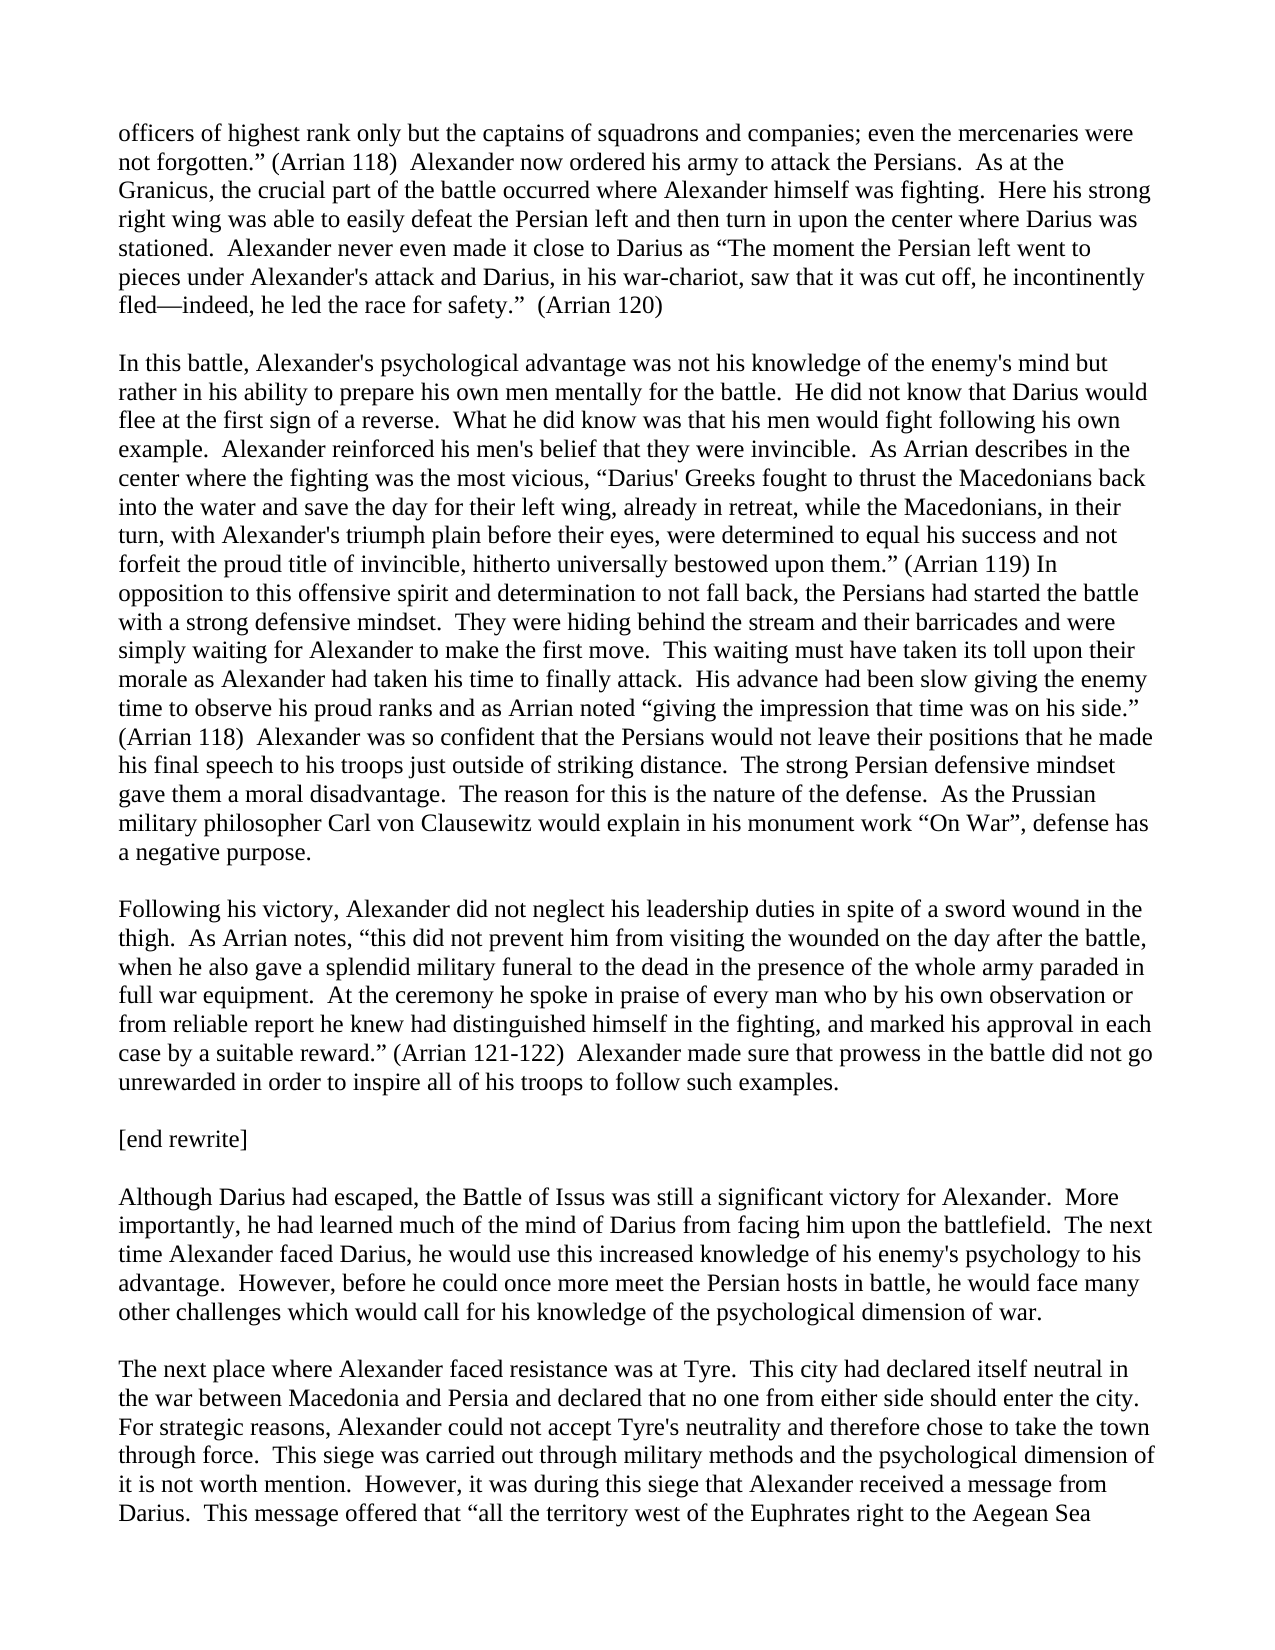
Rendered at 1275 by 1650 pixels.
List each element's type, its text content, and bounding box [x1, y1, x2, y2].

text Following his victory, Alexander did not neglect his leadership duties in spite of a sword wound in the thigh. As Arrian notes, “this did not prevent him from visiting the wounded on the day after the battle, when he also gave a splendid military funeral to the dead in the presence of the whole army paraded in full war equipment. At the ceremony he spoke in praise of every man who by his own observation or from reliable report he knew had distinguished himself in the fighting, and marked his approval in each case by a suitable reward.” (Arrian 121-122) Alexander made sure that prowess in the battle did not go unrewarded in order to inspire all of his troops to follow such examples. [118, 894, 1157, 1096]
text In this battle, Alexander's psychological advantage was not his knowledge of the enemy's mind but rather in his ability to prepare his own men mentally for the battle. He did not know that Darius would flee at the first sign of a reverse. What he did know was that his men would fight following his own example. Alexander reinforced his men's belief that they were invincible. As Arrian describes in the center where the fighting was the most vicious, “Darius' Greeks fought to thrust the Macedonians back into the water and save the day for their left wing, already in retreat, while the Macedonians, in their turn, with Alexander's triumph plain before their eyes, were determined to equal his success and not forfeit the proud title of invincible, hitherto universally bestowed upon them.” (Arrian 119) In opposition to this offensive spirit and determination to not fall back, the Persians had started the battle with a strong defensive mindset. They were hiding behind the stream and their barricades and were simply waiting for Alexander to make the first move. This waiting must have taken its toll upon their morale as Alexander had taken his time to finally attack. His advance had been slow giving the enemy time to observe his proud ranks and as Arrian noted “giving the impression that time was on his side.” (Arrian 118) Alexander was so confident that the Persians would not leave their positions that he made his final speech to his troops just outside of striking distance. The strong Persian defensive mindset gave them a moral disadvantage. The reason for this is the nature of the defense. As the Prussian military philosopher Carl von Clausewitz would explain in his monument work “On War”, defense has a negative purpose. [118, 348, 1157, 866]
text officers of highest rank only but the captains of squadrons and companies; even the mercenaries were not forgotten.” (Arrian 118) Alexander now ordered his army to attack the Persians. As at the Granicus, the crucial part of the battle occurred where Alexander himself was fighting. Here his strong right wing was able to easily defeat the Persian left and then turn in upon the center where Darius was stationed. Alexander never even made it close to Darius as “The moment the Persian left went to pieces under Alexander's attack and Darius, in his war-chariot, saw that it was cut off, he incontinently fled—indeed, he led the race for safety.” (Arrian 120) [118, 118, 1157, 319]
text Although Darius had escaped, the Battle of Issus was still a significant victory for Alexander. More importantly, he had learned much of the mind of Darius from facing him upon the battlefield. The next time Alexander faced Darius, he would use this increased knowledge of his enemy's psychology to his advantage. However, before he could once more meet the Persian hosts in battle, he would face many other challenges which would call for his knowledge of the psychological dimension of war. [118, 1182, 1157, 1326]
text [end rewrite] [118, 1124, 1157, 1153]
text The next place where Alexander faced resistance was at Tyre. This city had declared itself neutral in the war between Macedonia and Persia and declared that no one from either side should enter the city. For strategic reasons, Alexander could not accept Tyre's neutrality and therefore chose to take the town through force. This siege was carried out through military methods and the psychological dimension of it is not worth mention. However, it was during this siege that Alexander received a message from Darius. This message offered that “all the territory west of the Euphrates right to the Aegean Sea [118, 1354, 1157, 1527]
